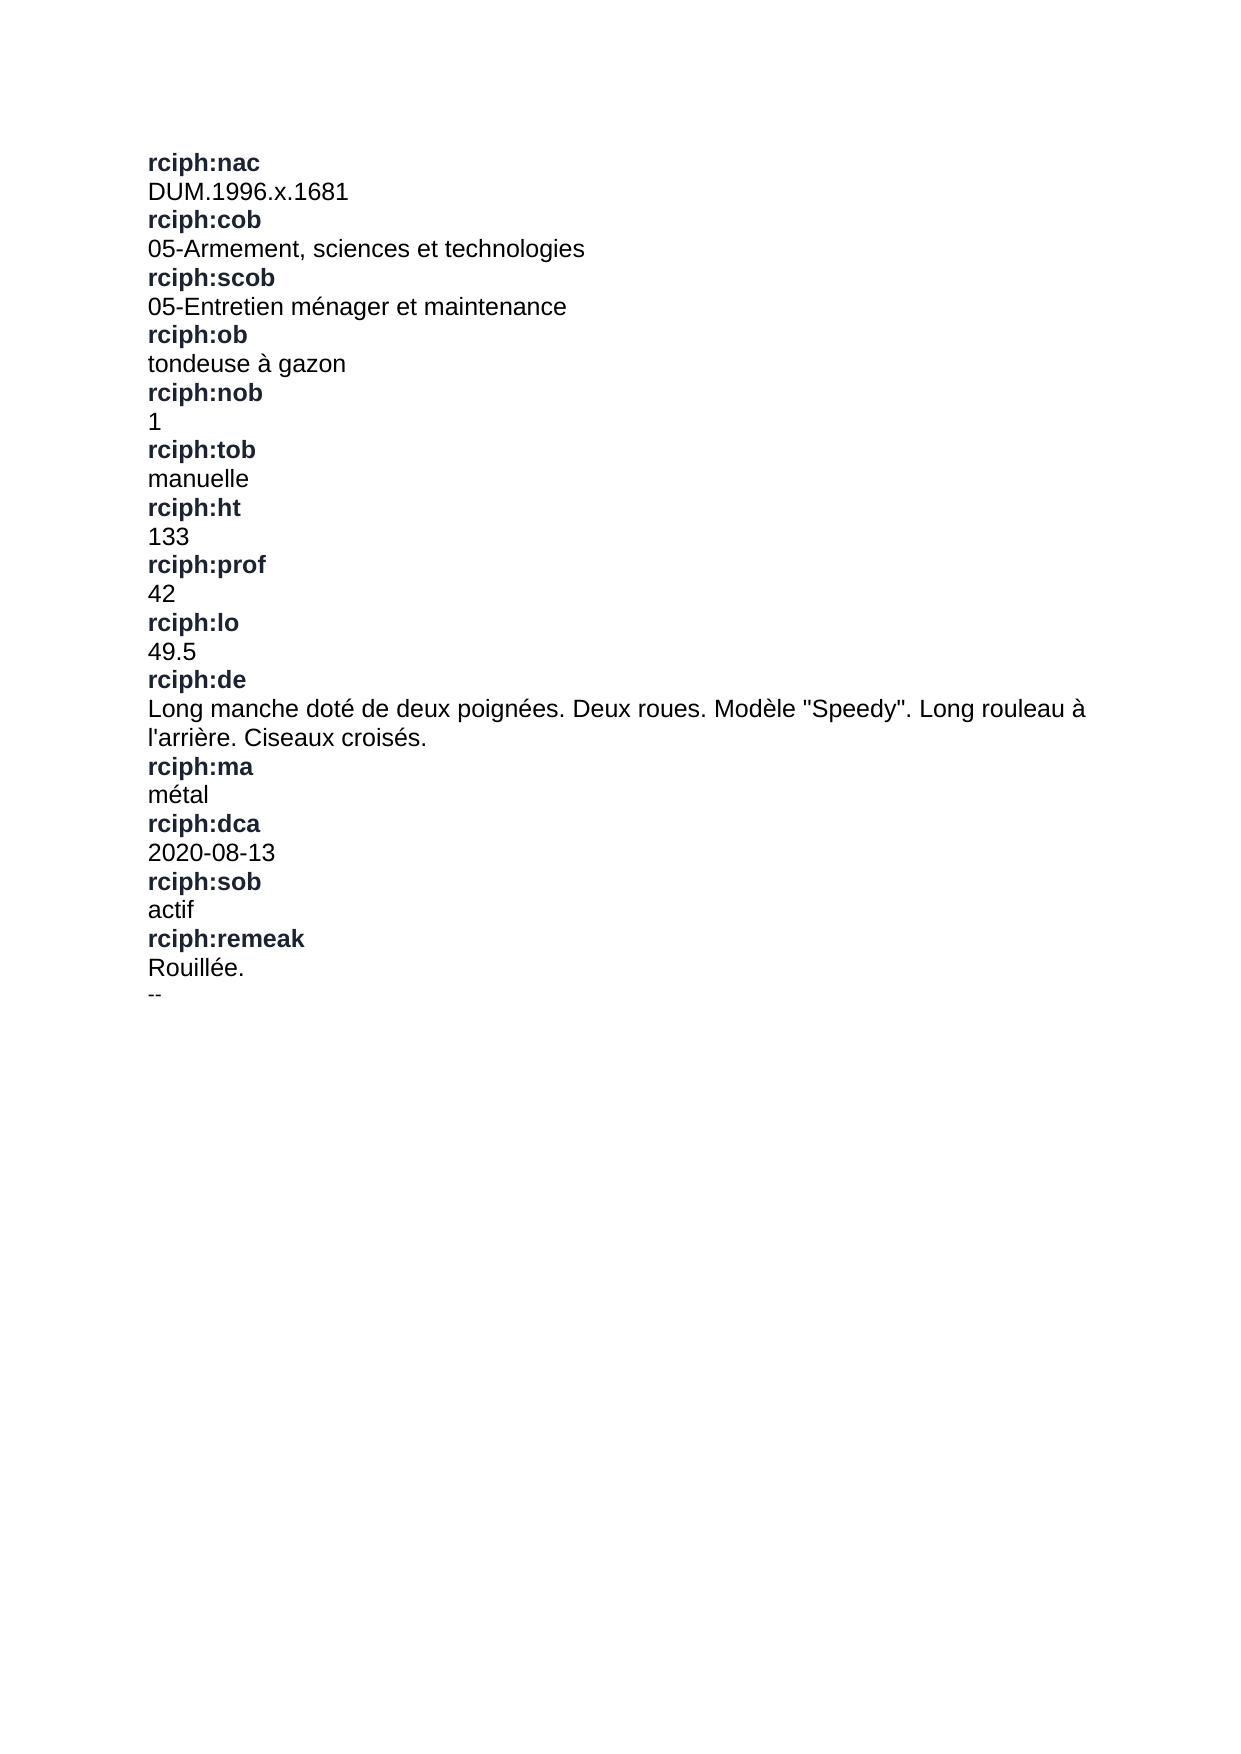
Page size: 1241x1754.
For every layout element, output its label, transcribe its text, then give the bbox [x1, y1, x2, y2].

text DUM.1996.x.1681 [148, 176, 1092, 205]
text rciph:nac [148, 148, 1092, 176]
text Rouillée. [148, 953, 1092, 981]
text Long manche doté de deux poignées. Deux roues. Modèle "Speedy". Long rouleau à l'arrière. Ciseaux croisés. [148, 694, 1092, 751]
text rciph:nob [148, 378, 1092, 406]
text rciph:remeak [148, 924, 1092, 953]
text 2020-08-13 [148, 838, 1092, 866]
text manuelle [148, 464, 1092, 493]
text rciph:tob [148, 435, 1092, 464]
text rciph:cob [148, 205, 1092, 234]
text 05-Armement, sciences et technologies [148, 234, 1092, 263]
text rciph:dca [148, 809, 1092, 838]
text 49.5 [148, 636, 1092, 665]
text rciph:ma [148, 751, 1092, 780]
text 133 [148, 521, 1092, 550]
text rciph:ht [148, 493, 1092, 521]
text rciph:de [148, 665, 1092, 694]
text 42 [148, 579, 1092, 608]
text rciph:sob [148, 866, 1092, 895]
text actif [148, 895, 1092, 924]
text métal [148, 780, 1092, 809]
text rciph:ob [148, 320, 1092, 349]
text 05-Entretien ménager et maintenance [148, 291, 1092, 320]
text rciph:scob [148, 263, 1092, 291]
text -- [148, 981, 1092, 1005]
text tondeuse à gazon [148, 349, 1092, 378]
text rciph:prof [148, 550, 1092, 579]
text 1 [148, 406, 1092, 435]
text rciph:lo [148, 608, 1092, 636]
